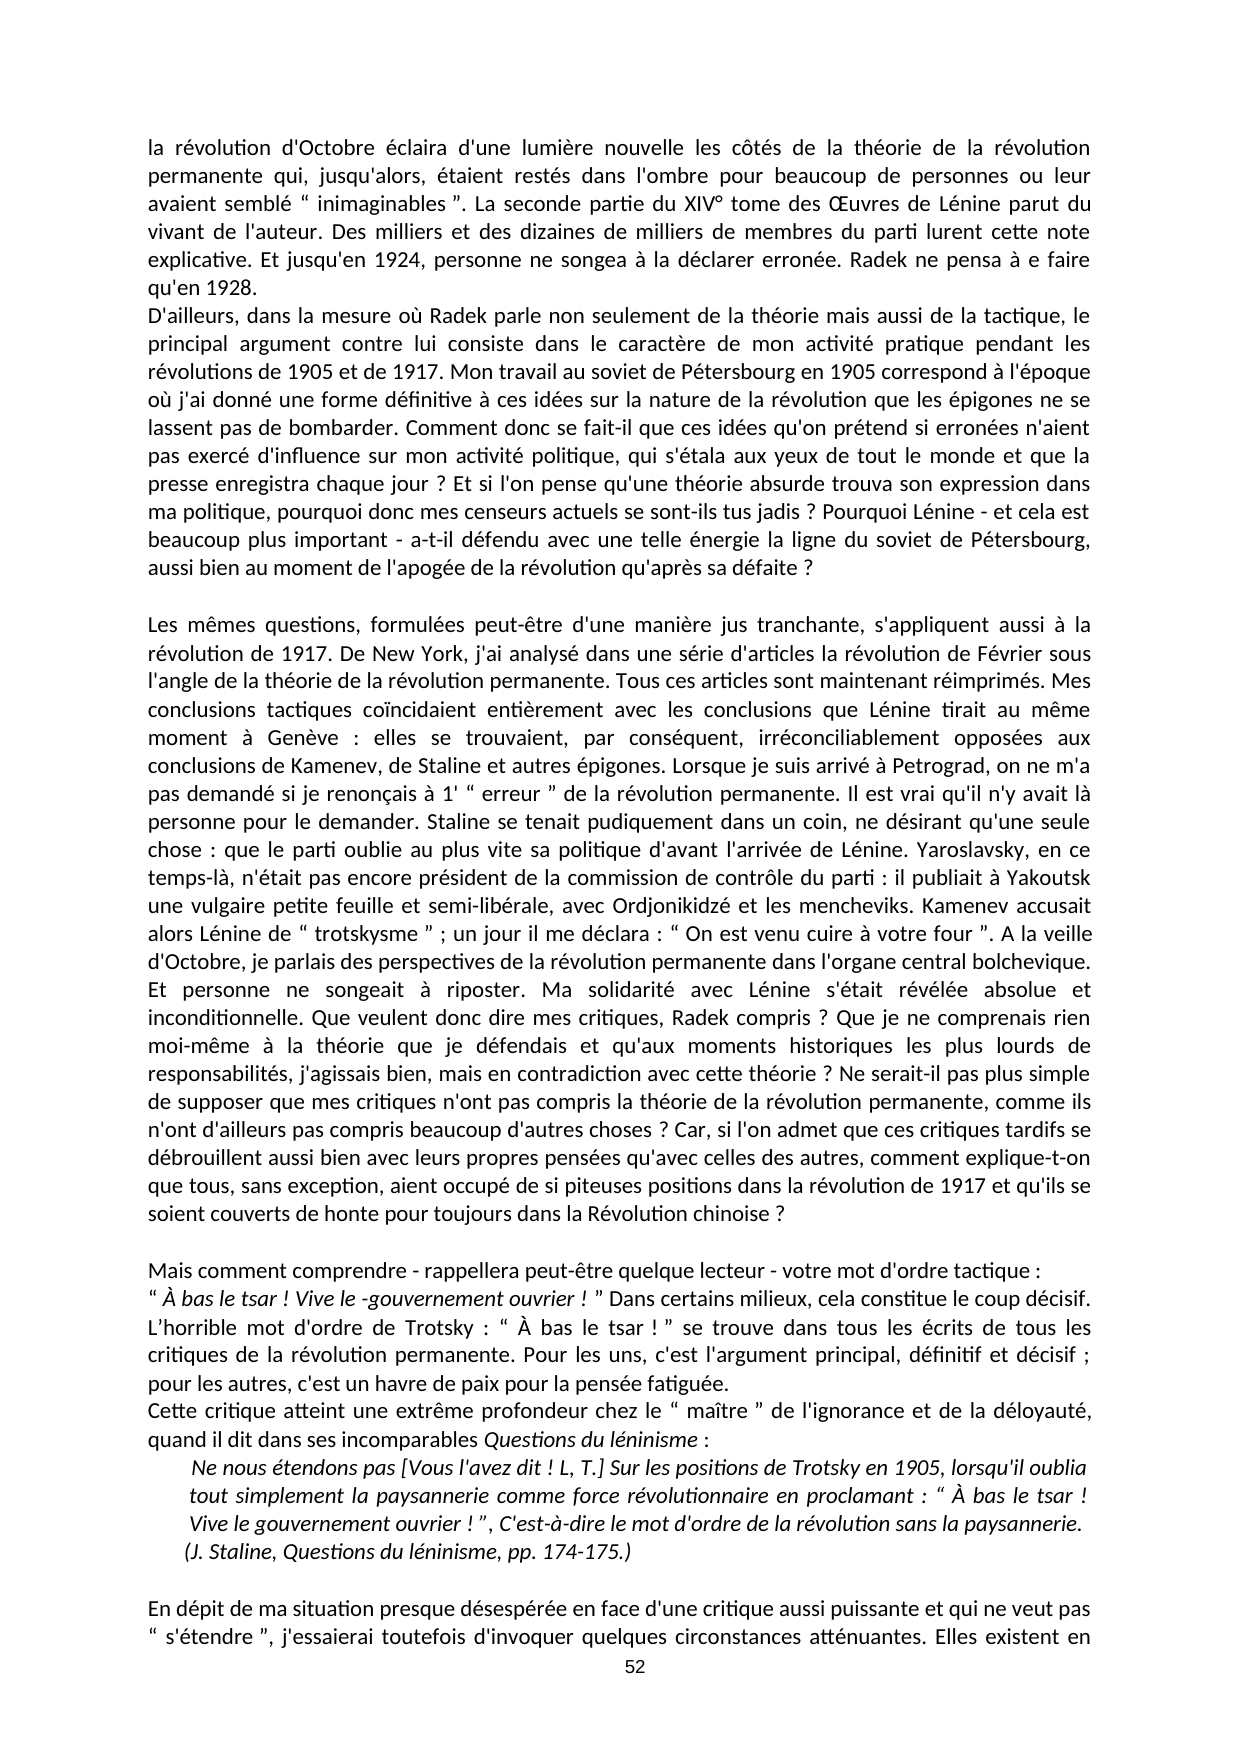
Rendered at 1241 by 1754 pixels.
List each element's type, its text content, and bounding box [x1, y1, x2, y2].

text En dépit de ma situation presque désespérée en face d'une critique aussi puissante et qui ne veut pas “ s'étendre ”, j'essaierai toutefois d'invoquer quelques circonstances atténuantes. Elles existent en [148, 1594, 1093, 1650]
text (J. Staline, Questions du léninisme, pp. 174-175.) [148, 1537, 1093, 1565]
text “ À bas le tsar ! Vive le -gouvernement ouvrier ! ” Dans certains milieux, cela constitue le coup décisif. L’horrible mot d'ordre de Trotsky : “ À bas le tsar ! ” se trouve dans tous les écrits de tous les critiques de la révolution permanente. Pour les uns, c'est l'argument principal, définitif et décisif ; pour les autres, c'est un havre de paix pour la pensée fatiguée. [148, 1284, 1093, 1397]
text Les mêmes questions, formulées peut-être d'une manière jus tranchante, s'appliquent aussi à la révolution de 1917. De New York, j'ai analysé dans une série d'articles la révolution de Février sous l'angle de la théorie de la révolution permanente. Tous ces articles sont maintenant réimprimés. Mes conclusions tactiques coïncidaient entièrement avec les conclusions que Lénine tirait au même moment à Genève : elles se trouvaient, par conséquent, irréconciliablement opposées aux conclusions de Kamenev, de Staline et autres épigones. Lorsque je suis arrivé à Petrograd, on ne m'a pas demandé si je renonçais à 1' “ erreur ” de la révolution permanente. Il est vrai qu'il n'y avait là personne pour le demander. Staline se tenait pudiquement dans un coin, ne désirant qu'une seule chose : que le parti oublie au plus vite sa politique d'avant l'arrivée de Lénine. Yaroslavsky, en ce temps-là, n'était pas encore président de la commission de contrôle du parti : il publiait à Yakoutsk une vulgaire petite feuille et semi-libérale, avec Ordjonikidzé et les mencheviks. Kamenev accusait alors Lénine de “ trotskysme ” ; un jour il me déclara : “ On est venu cuire à votre four ”. A la veille d'Octobre, je parlais des perspectives de la révolution permanente dans l'organe central bolchevique. Et personne ne songeait à riposter. Ma solidarité avec Lénine s'était révélée absolue et inconditionnelle. Que veulent donc dire mes critiques, Radek compris ? Que je ne comprenais rien moi-même à la théorie que je défendais et qu'aux moments historiques les plus lourds de responsabilités, j'agissais bien, mais en contradiction avec cette théorie ? Ne serait-il pas plus simple de supposer que mes critiques n'ont pas compris la théorie de la révolution permanente, comme ils n'ont d'ailleurs pas compris beaucoup d'autres choses ? Car, si l'on admet que ces critiques tardifs se débrouillent aussi bien avec leurs propres pensées qu'avec celles des autres, comment explique-t-on que tous, sans exception, aient occupé de si piteuses positions dans la révolution de 1917 et qu'ils se soient couverts de honte pour toujours dans la Révolution chinoise ? [148, 611, 1093, 1227]
text Ne nous étendons pas [Vous l'avez dit ! L, T.] Sur les positions de Trotsky en 1905, lorsqu'il oublia tout simplement la paysannerie comme force révolutionnaire en proclamant : “ À bas le tsar ! Vive le gouvernement ouvrier ! ”, C'est-à-dire le mot d'ordre de la révolution sans la paysannerie. [148, 1453, 1093, 1537]
text D'ailleurs, dans la mesure où Radek parle non seulement de la théorie mais aussi de la tactique, le principal argument contre lui consiste dans le caractère de mon activité pratique pendant les révolutions de 1905 et de 1917. Mon travail au soviet de Pétersbourg en 1905 correspond à l'époque où j'ai donné une forme définitive à ces idées sur la nature de la révolution que les épigones ne se lassent pas de bombarder. Comment donc se fait-il que ces idées qu'on prétend si erronées n'aient pas exercé d'influence sur mon activité politique, qui s'étala aux yeux de tout le monde et que la presse enregistra chaque jour ? Et si l'on pense qu'une théorie absurde trouva son expression dans ma politique, pourquoi donc mes censeurs actuels se sont-ils tus jadis ? Pourquoi Lénine - et cela est beaucoup plus important - a-t-il défendu avec une telle énergie la ligne du soviet de Pétersbourg, aussi bien au moment de l'apogée de la révolution qu'après sa défaite ? [148, 301, 1093, 581]
text la révolution d'Octobre éclaira d'une lumière nouvelle les côtés de la théorie de la révolution permanente qui, jusqu'alors, étaient restés dans l'ombre pour beaucoup de personnes ou leur avaient semblé “ inimaginables ”. La seconde partie du XIV° tome des Œuvres de Lénine parut du vivant de l'auteur. Des milliers et des dizaines de milliers de membres du parti lurent cette note explicative. Et jusqu'en 1924, personne ne songea à la déclarer erronée. Radek ne pensa à e faire qu'en 1928. [148, 133, 1093, 301]
text Mais comment comprendre - rappellera peut-être quelque lecteur - votre mot d'ordre tactique : [148, 1257, 1093, 1284]
text Cette critique atteint une extrême profondeur chez le “ maître ” de l'ignorance et de la déloyauté, quand il dit dans ses incomparables Questions du léninisme : [148, 1397, 1093, 1453]
